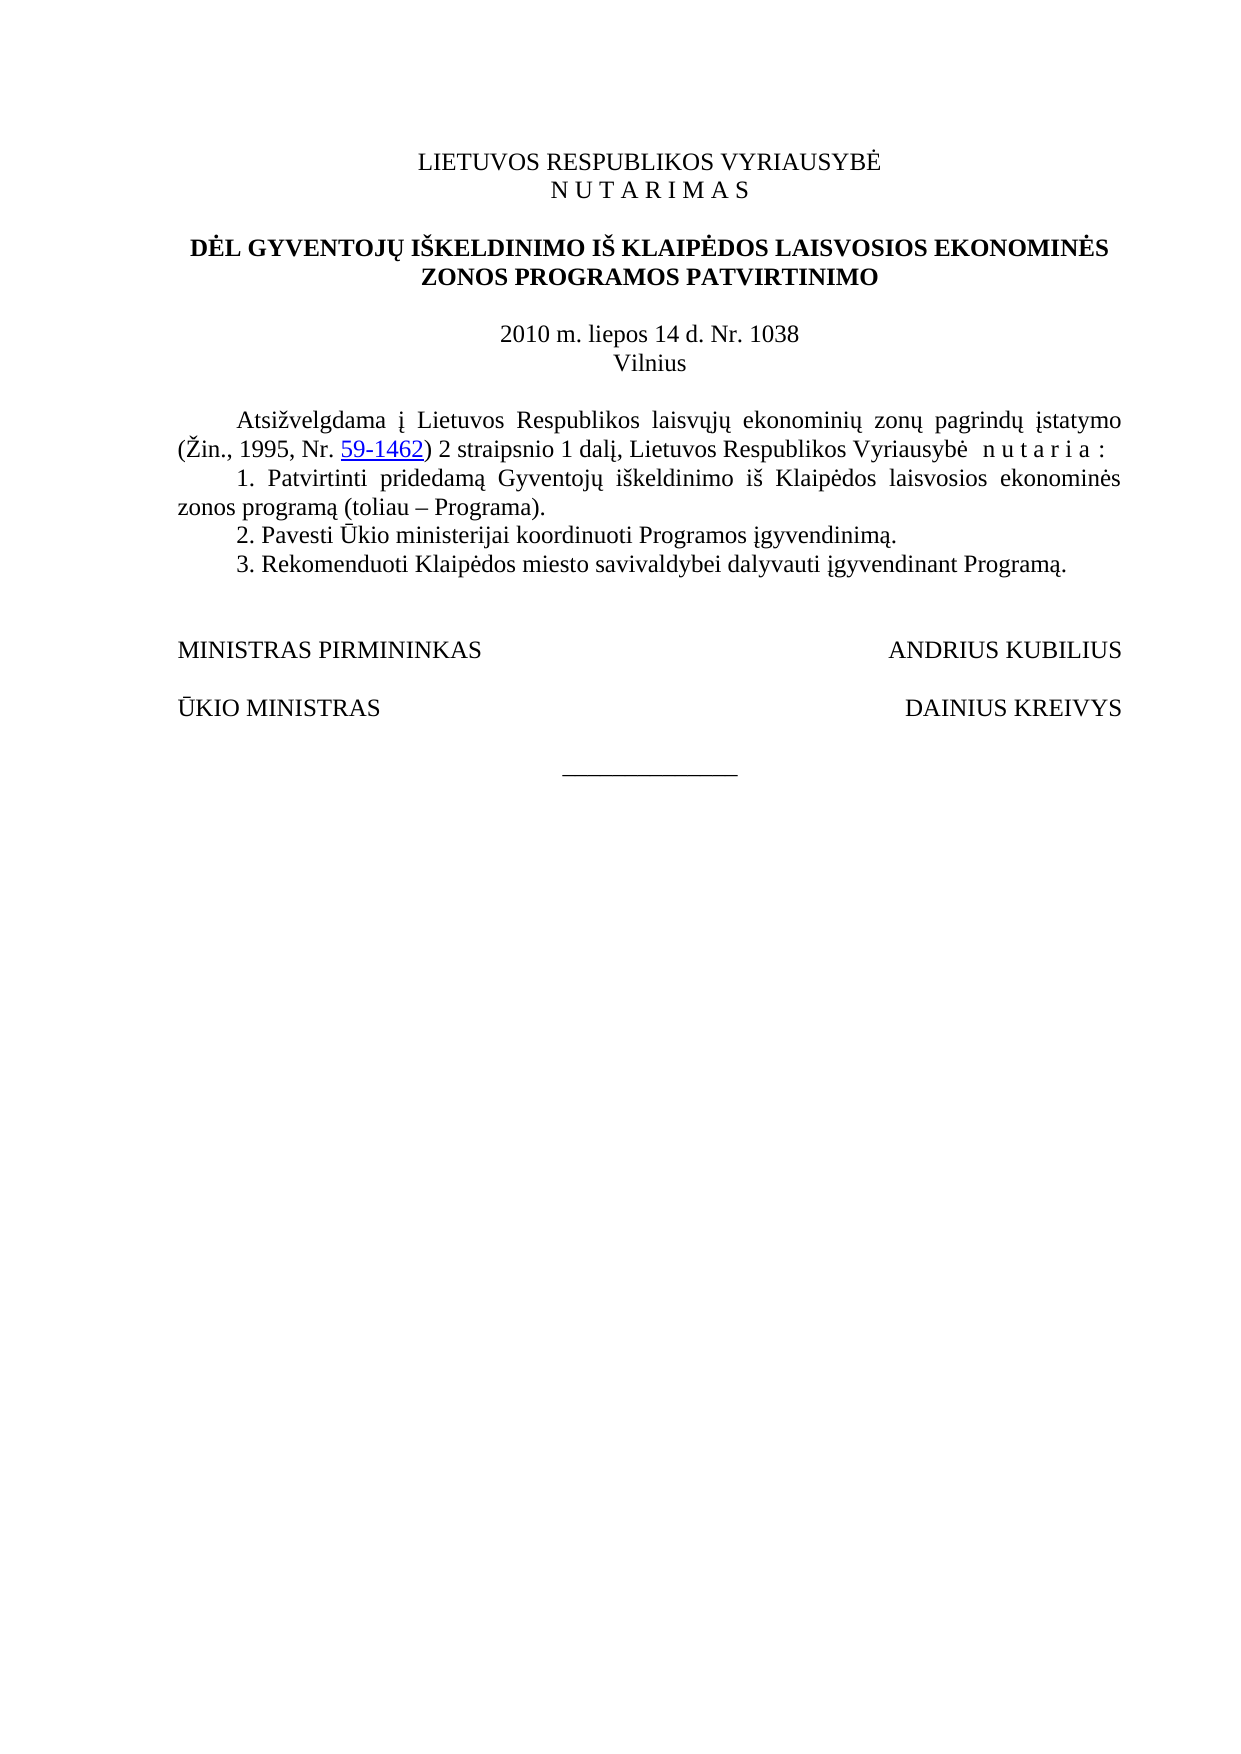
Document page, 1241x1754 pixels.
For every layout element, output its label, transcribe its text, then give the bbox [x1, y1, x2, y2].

text Atsižvelgdama į Lietuvos Respublikos laisvųjų ekonominių zonų pagrindų įstatymo (Žin., 1995, Nr. 59-1462) 2 straipsnio 1 dalį, Lietuvos Respublikos Vyriausybė nutaria: [177, 406, 1122, 463]
text 2. Pavesti Ūkio ministerijai koordinuoti Programos įgyvendinimą. [177, 521, 1122, 549]
text 1. Patvirtinti pridedamą Gyventojų iškeldinimo iš Klaipėdos laisvosios ekonominės zonos programą (toliau – Programa). [177, 463, 1122, 521]
text DĖL GYVENTOJŲ IŠKELDINIMO IŠ KLAIPĖDOS LAISVOSIOS EKONOMINĖS ZONOS PROGRAMOS PATVIRTINIMO [177, 233, 1122, 291]
text 2010 m. liepos 14 d. Nr. 1038 [177, 319, 1122, 348]
text NUTARIMAS [177, 176, 1122, 204]
text Lietuvos Respublikos Vyriausybė [177, 147, 1122, 176]
text MINISTRAS PIRMININKAS ANDRIUS KUBILIUS [177, 636, 1122, 664]
text ŪKIO MINISTRAS DAINIUS KREIVYS [177, 693, 1122, 722]
text 3. Rekomenduoti Klaipėdos miesto savivaldybei dalyvauti įgyvendinant Programą. [177, 549, 1122, 578]
text ______________ [177, 751, 1122, 779]
text Vilnius [177, 348, 1122, 377]
